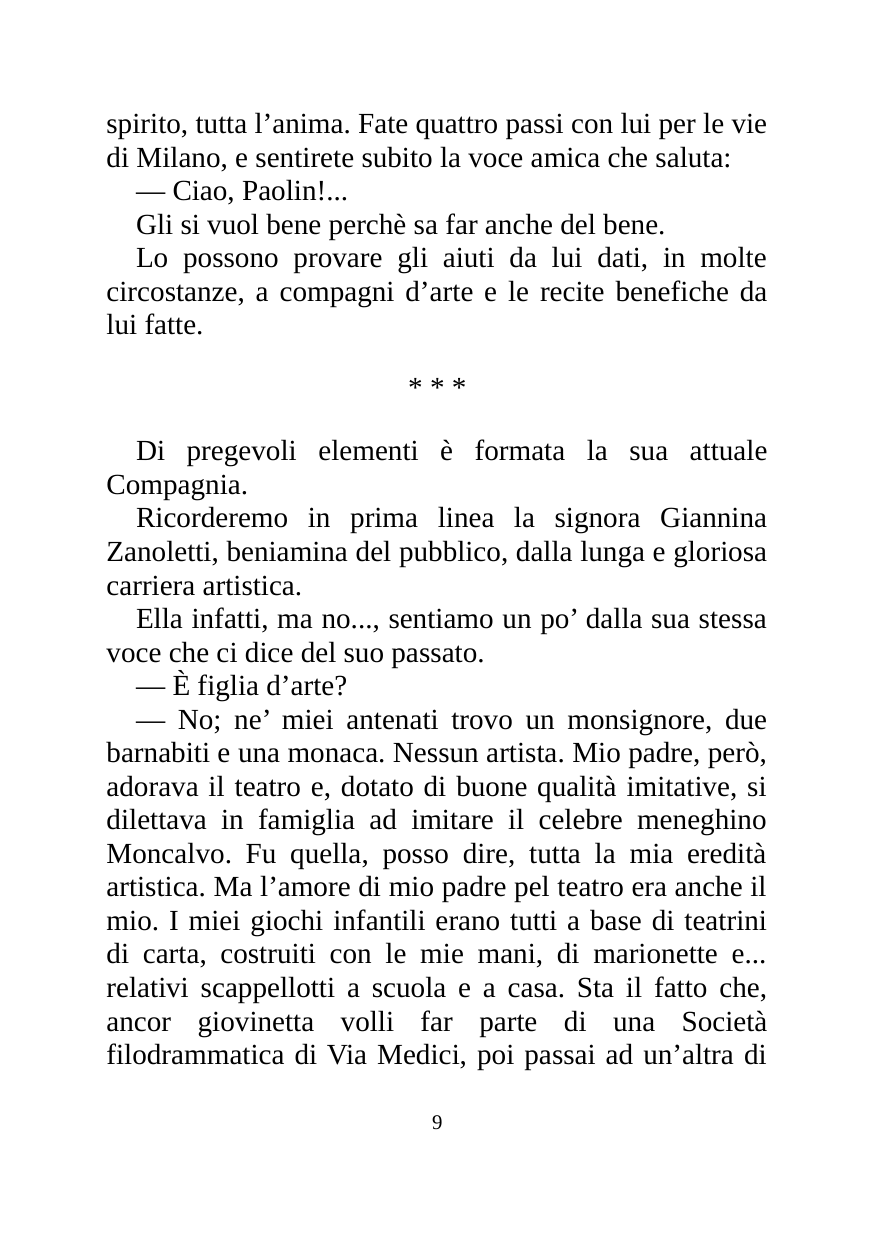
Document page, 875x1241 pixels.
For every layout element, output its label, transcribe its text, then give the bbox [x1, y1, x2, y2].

text Gli si vuol bene perchè sa far anche del bene. [106, 207, 768, 240]
text Ricorderemo in prima linea la signora Giannina Zanoletti, beniamina del pubblico, dalla lunga e gloriosa carriera artistica. [106, 501, 768, 601]
text spirito, tutta l’anima. Fate quattro passi con lui per le vie di Milano, e sentirete subito la voce amica che saluta: [106, 106, 768, 173]
text Ella infatti, ma no..., sentiamo un po’ dalla sua stessa voce che ci dice del suo passato. [106, 601, 768, 668]
text — No; ne’ miei antenati trovo un monsignore, due barnabiti e una monaca. Nessun artista. Mio padre, però, adorava il teatro e, dotato di buone qualità imitative, si dilettava in famiglia ad imitare il celebre meneghino Moncalvo. Fu quella, posso dire, tutta la mia eredità artistica. Ma l’amore di mio padre pel teatro era anche il mio. I miei giochi infantili erano tutti a base di teatrini di carta, costruiti con le mie mani, di marionette e... relativi scappellotti a scuola e a casa. Sta il fatto che, ancor giovinetta volli far parte di una Società filodrammatica di Via Medici, poi passai ad un’altra di [106, 702, 768, 1071]
text Lo possono provare gli aiuti da lui dati, in molte circostanze, a compagni d’arte e le recite benefiche da lui fatte. [106, 240, 768, 341]
text — È figlia d’arte? [106, 668, 768, 702]
text * * * [106, 371, 768, 404]
text — Ciao, Paolin!... [106, 173, 768, 207]
text Di pregevoli elementi è formata la sua attuale Compagnia. [106, 433, 768, 501]
